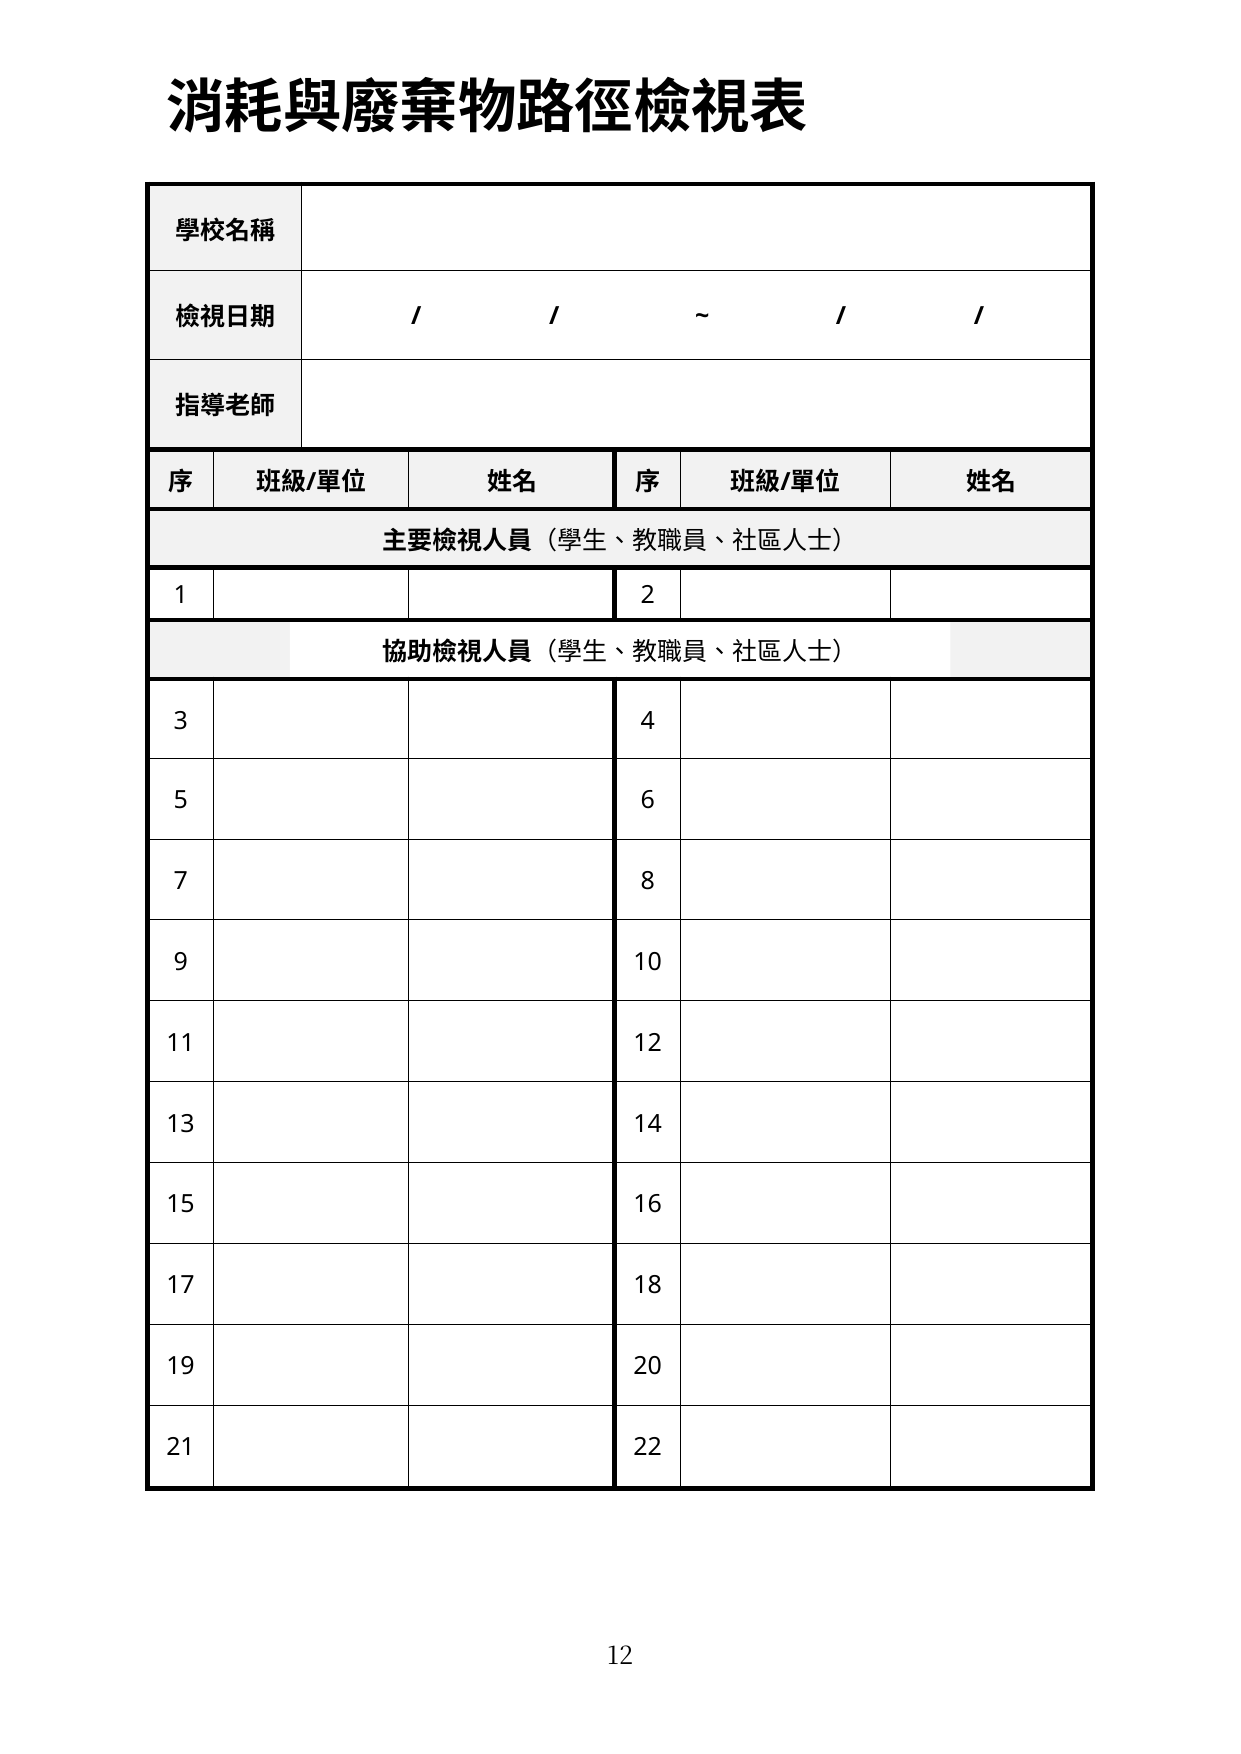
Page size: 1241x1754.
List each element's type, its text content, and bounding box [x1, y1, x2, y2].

table_header 學校名稱 [150, 186, 301, 270]
table_cell [409, 1325, 612, 1405]
table_cell 3 [150, 681, 213, 757]
table_cell [214, 1325, 408, 1405]
table_cell 18 [617, 1244, 680, 1324]
table_header [302, 186, 1090, 270]
table_cell [891, 1244, 1090, 1324]
table_cell [891, 1406, 1090, 1486]
table_cell [214, 1406, 408, 1486]
table_cell [441, 271, 529, 359]
table_cell / [954, 271, 1003, 359]
table_cell 班級/單位 [214, 452, 408, 506]
table_cell [951, 920, 1090, 1000]
table_cell [681, 1325, 890, 1405]
table_cell [951, 1001, 1090, 1081]
table_cell [214, 1163, 408, 1243]
table_cell 序 [150, 452, 213, 506]
table_cell [951, 840, 1090, 919]
table_cell / [529, 271, 579, 359]
table_cell [951, 759, 1090, 838]
table_cell [214, 840, 289, 919]
table_cell [866, 271, 954, 359]
table_cell 9 [150, 920, 213, 1000]
table_cell [681, 570, 890, 579]
table_cell [1004, 271, 1090, 359]
table_cell 2 [617, 570, 680, 579]
table_cell 班級/單位 [681, 452, 890, 506]
table_cell 序 [617, 452, 680, 506]
table_cell 11 [150, 1001, 213, 1081]
table_cell / [816, 271, 866, 359]
table_cell 姓名 [891, 452, 1090, 506]
table_cell 20 [617, 1325, 680, 1405]
table_cell 13 [150, 1082, 213, 1162]
table_cell 17 [150, 1244, 213, 1324]
table_cell [214, 1082, 289, 1162]
table_cell [302, 271, 391, 359]
table_cell 7 [150, 840, 213, 919]
table_cell 16 [617, 1239, 680, 1243]
table_cell [214, 1001, 289, 1081]
table_cell [409, 1406, 612, 1486]
table_cell [214, 920, 289, 1000]
table_cell [681, 1244, 890, 1324]
table_cell [681, 1239, 890, 1243]
table_cell 21 [150, 1406, 213, 1486]
table_cell 19 [150, 1325, 213, 1405]
table_cell 主要檢視人員（學生、教職員、社區人士） [150, 511, 1090, 565]
table_cell 1 [150, 570, 213, 617]
table_cell [214, 681, 289, 757]
table_cell [681, 1406, 890, 1486]
table_cell [728, 271, 816, 359]
table_cell [891, 1325, 1090, 1405]
table_cell [214, 570, 408, 617]
table_cell 5 [150, 759, 213, 838]
table_cell [409, 1239, 612, 1243]
table_cell [302, 360, 1090, 447]
table_cell 協助檢視人員（學生、教職員、社區人士） [951, 622, 1090, 677]
table_cell [891, 1163, 1090, 1243]
table_cell [579, 271, 676, 359]
table_cell 協助檢視人員（學生、教職員、社區人士） [150, 622, 289, 677]
table_cell 姓名 [409, 452, 612, 506]
table_cell 15 [150, 1163, 213, 1243]
table_cell [214, 1244, 408, 1324]
table_cell [214, 759, 289, 838]
table_cell ~ [676, 271, 728, 359]
table_cell / [391, 271, 441, 359]
table_cell [951, 1082, 1090, 1162]
table_cell [409, 1244, 612, 1324]
table_cell 檢視日期 [150, 271, 301, 359]
table_cell [409, 570, 612, 579]
table_cell 22 [617, 1406, 680, 1486]
table_cell 指導老師 [150, 360, 301, 447]
table_cell [951, 681, 1090, 757]
table_cell [891, 570, 1090, 617]
